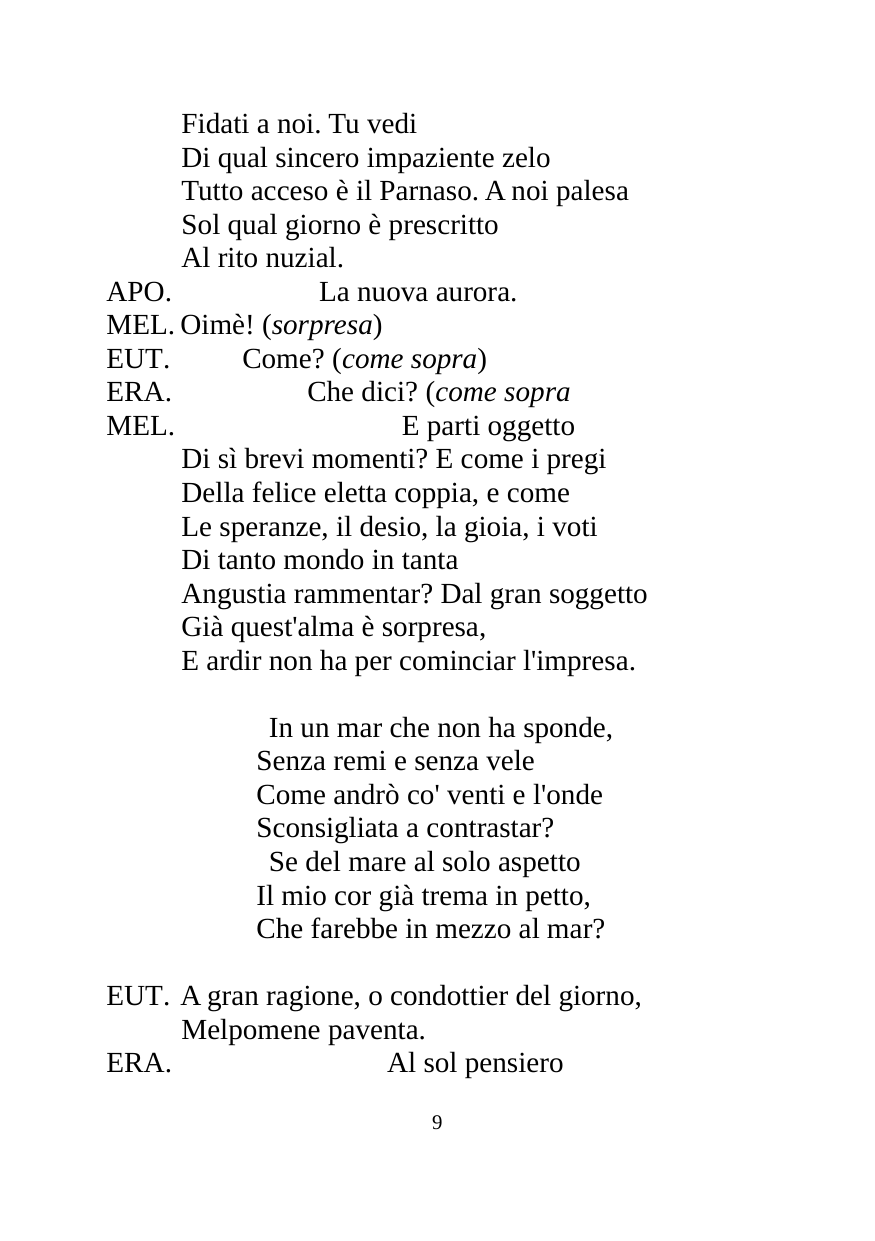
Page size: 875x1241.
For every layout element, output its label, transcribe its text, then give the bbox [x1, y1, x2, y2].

text Di tanto mondo in tanta [106, 542, 768, 576]
text EUT. Come? (come sopra) [106, 341, 768, 374]
text MEL. E parti oggetto [106, 408, 768, 442]
text Al rito nuzial. [106, 240, 768, 274]
text Già quest'alma è sorpresa, [106, 609, 768, 643]
text EUT. A gran ragione, o condottier del giorno, [106, 978, 768, 1012]
text Che farebbe in mezzo al mar? [256, 911, 768, 945]
text APO. La nuova aurora. [106, 274, 768, 307]
text MEL. Oimè! (sorpresa) [106, 307, 768, 341]
text Fidati a noi. Tu vedi [106, 106, 768, 140]
text Della felice eletta coppia, e come [106, 475, 768, 509]
text Angustia rammentar? Dal gran soggetto [106, 576, 768, 609]
text Sol qual giorno è prescritto [106, 207, 768, 240]
text ERA. Al sol pensiero [106, 1045, 768, 1079]
text Senza remi e senza vele [256, 743, 768, 777]
text Le speranze, il desio, la gioia, i voti [106, 509, 768, 542]
text In un mar che non ha sponde, [269, 710, 768, 743]
text Tutto acceso è il Parnaso. A noi palesa [106, 173, 768, 207]
text E ardir non ha per cominciar l'impresa. [106, 643, 768, 676]
text Se del mare al solo aspetto [269, 844, 768, 878]
text Il mio cor già trema in petto, [256, 878, 768, 911]
text Sconsigliata a contrastar? [256, 811, 768, 844]
text Di sì brevi momenti? E come i pregi [106, 442, 768, 475]
text Di qual sincero impaziente zelo [106, 140, 768, 173]
text ERA. Che dici? (come sopra [106, 374, 768, 408]
text Melpomene paventa. [106, 1012, 768, 1045]
text Come andrò co' venti e l'onde [256, 777, 768, 811]
